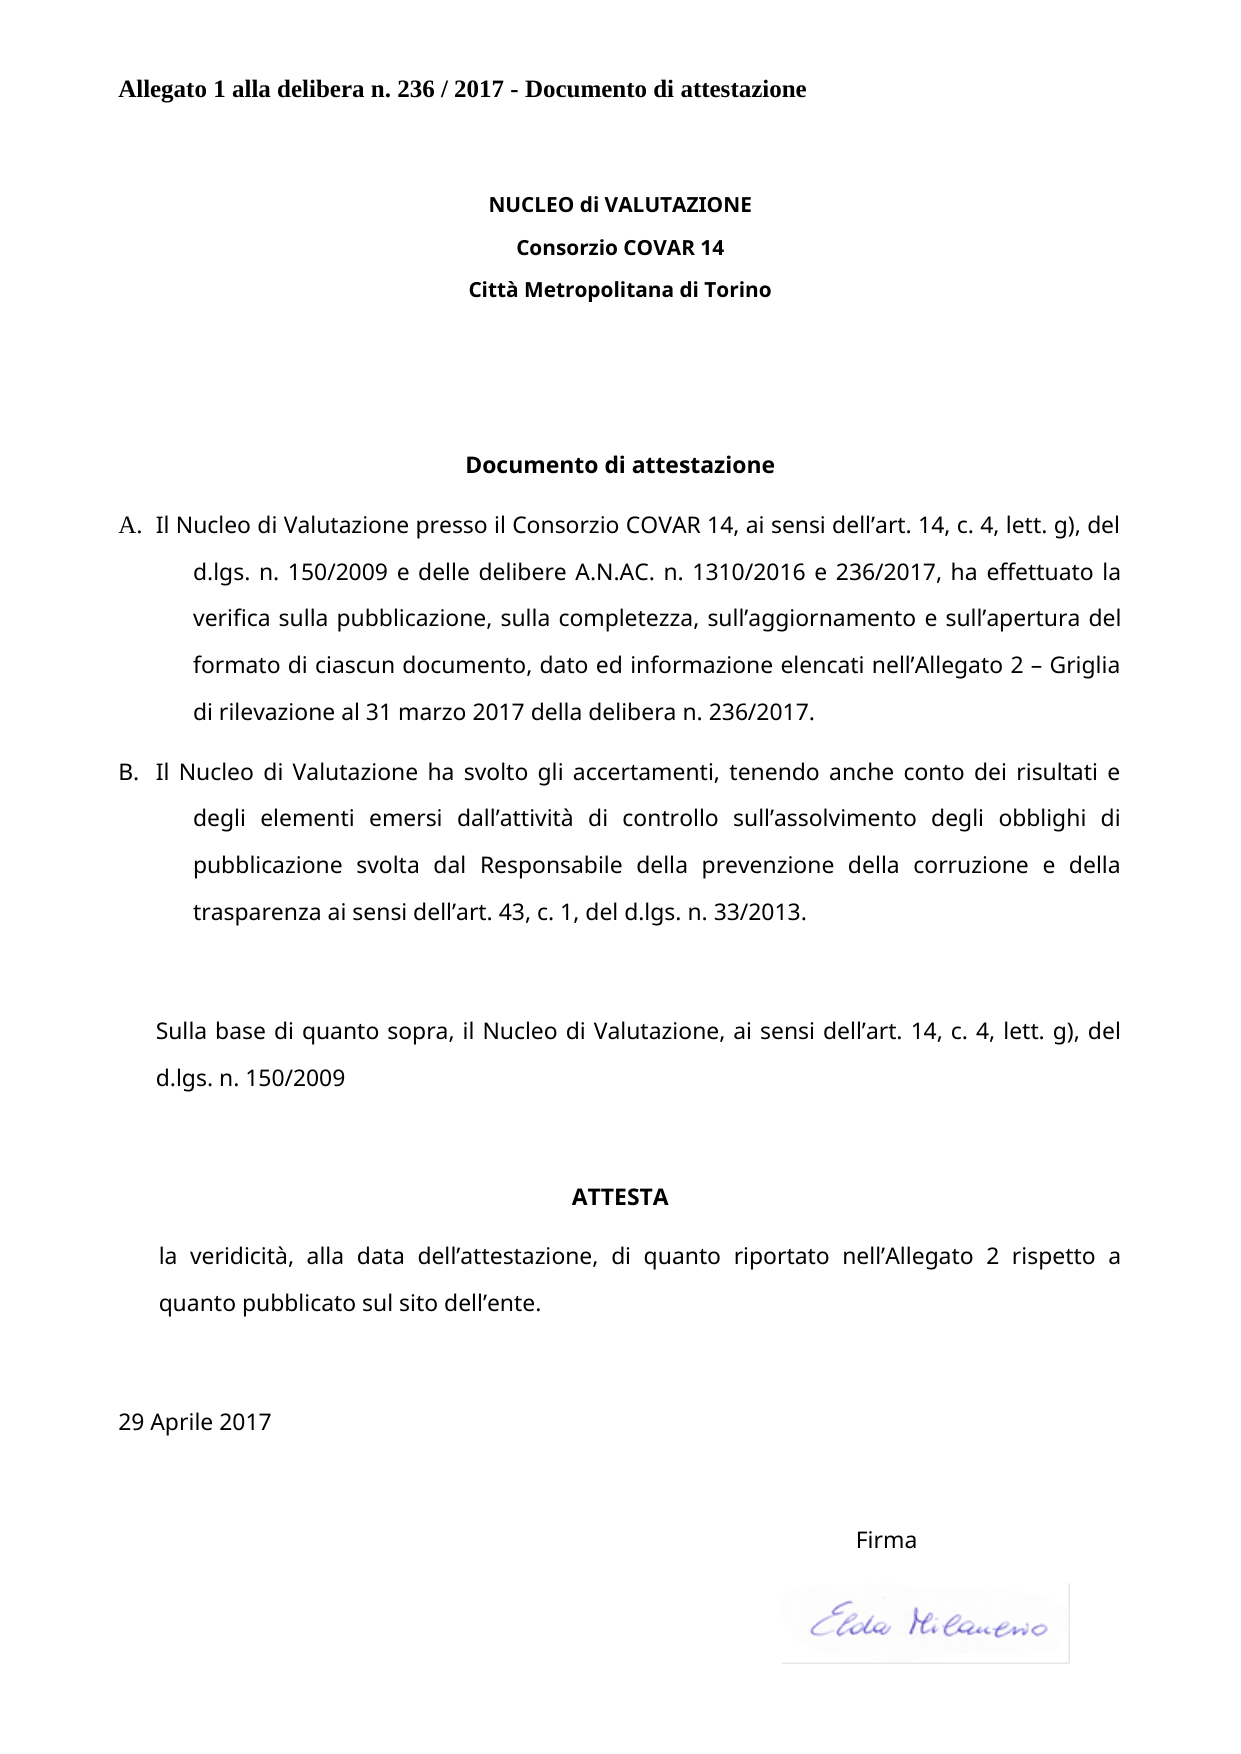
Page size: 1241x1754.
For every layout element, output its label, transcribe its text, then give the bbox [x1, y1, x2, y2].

text Sulla base di quanto sopra, il Nucleo di Valutazione, ai sensi dell’art. 14, c. 4, lett. g), del d.lgs. n. 150/2009 [156, 1015, 1122, 1093]
text Documento di attestazione [118, 449, 1122, 481]
text 29 Aprile 2017 [118, 1406, 1122, 1437]
list Il Nucleo di Valutazione ha svolto gli accertamenti, tenendo anche conto dei risultati e degli elementi emersi dall’attività di controllo sull’assolvimento degli obblighi di pubblicazione svolta dal Responsabile della prevenzione della corruzione e della trasparenza ai sensi dell’art. 43, c. 1, del d.lgs. n. 33/2013. [118, 756, 1122, 927]
text NUCLEO di VALUTAZIONE [118, 190, 1122, 219]
text ATTESTA [118, 1181, 1122, 1212]
text la veridicità, alla data dell’attestazione, di quanto riportato nell’Allegato 2 rispetto a quanto pubblicato sul sito dell’ente. [158, 1240, 1122, 1318]
text Città Metropolitana di Torino [118, 275, 1122, 304]
text Firma [782, 1524, 1122, 1556]
list Il Nucleo di Valutazione presso il Consorzio COVAR 14, ai sensi dell’art. 14, c. 4, lett. g), del d.lgs. n. 150/2009 e delle delibere A.N.AC. n. 1310/2016 e 236/2017, ha effettuato la verifica sulla pubblicazione, sulla completezza, sull’aggiornamento e sull’apertura del formato di ciascun documento, dato ed informazione elencati nell’Allegato 2 – Griglia di rilevazione al 31 marzo 2017 della delibera n. 236/2017. [118, 509, 1122, 727]
text Consorzio COVAR 14 [118, 233, 1122, 261]
